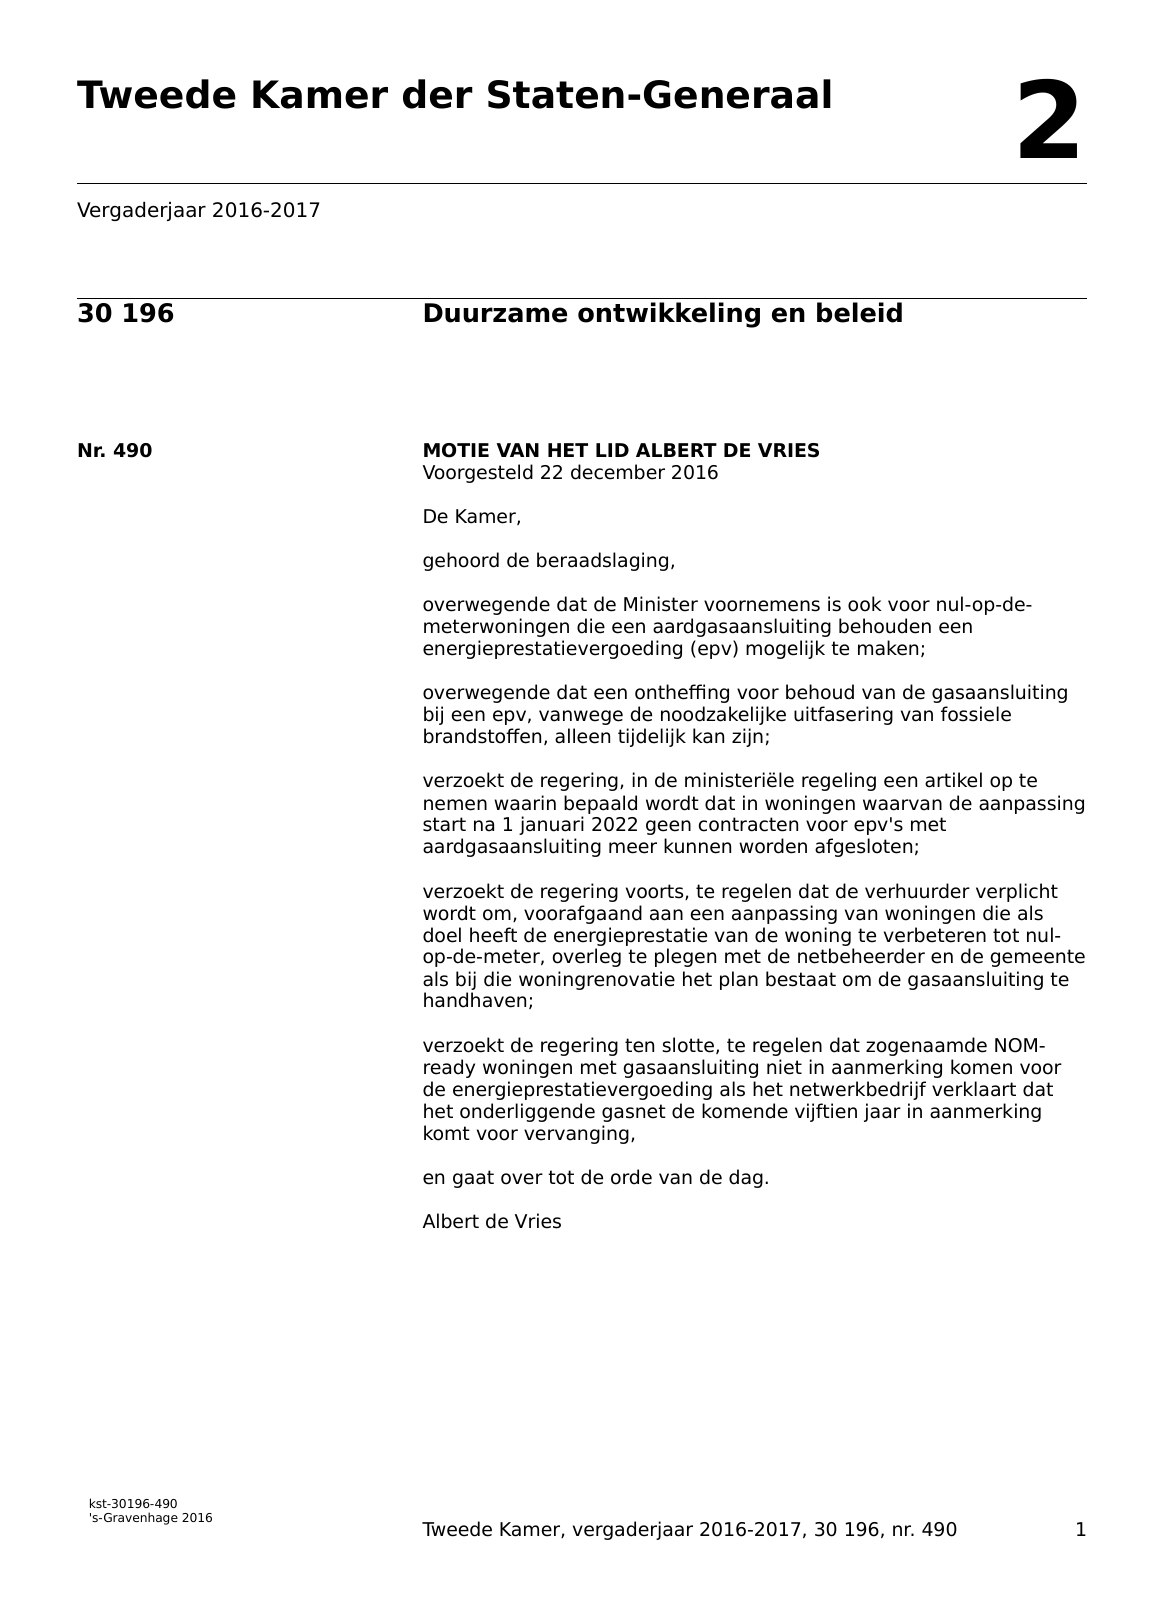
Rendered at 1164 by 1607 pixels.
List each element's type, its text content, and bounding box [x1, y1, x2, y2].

subtitle 30 196 Duurzame ontwikkeling en beleid [77, 299, 1087, 329]
text overwegende dat een ontheffing voor behoud van de gasaansluiting bij een epv, vanwege de noodzakelijke uitfasering van fossiele brandstoffen, alleen tijdelijk kan zijn; [422, 682, 1087, 748]
text kst-30196-490 [88, 1497, 323, 1511]
text verzoekt de regering voorts, te regelen dat de verhuurder verplicht wordt om, voorafgaand aan een aanpassing van woningen die als doel heeft de energieprestatie van de woning te verbeteren tot nul-op-de-meter, overleg te plegen met de netbeheerder en de gemeente als bij die woningrenovatie het plan bestaat om de gasaansluiting te handhaven; [422, 881, 1087, 1012]
table_header Tweede Kamer der Staten-Generaal [77, 59, 886, 183]
table_header 2 [886, 59, 1087, 183]
subtitle Nr. 490 MOTIE VAN HET LID ALBERT DE VRIES [77, 440, 1087, 462]
text overwegende dat de Minister voornemens is ook voor nul-op-de-meterwoningen die een aardgasaansluiting behouden een energieprestatievergoeding (epv) mogelijk te maken; [422, 594, 1087, 660]
text Albert de Vries [422, 1211, 1087, 1233]
text verzoekt de regering ten slotte, te regelen dat zogenaamde NOM-ready woningen met gasaansluiting niet in aanmerking komen voor de energieprestatievergoeding als het netwerkbedrijf verklaart dat het onderliggende gasnet de komende vijftien jaar in aanmerking komt voor vervanging, [422, 1034, 1087, 1144]
text Voorgesteld 22 december 2016 [422, 462, 1087, 484]
text verzoekt de regering, in de ministeriële regeling een artikel op te nemen waarin bepaald wordt dat in woningen waarvan de aanpassing start na 1 januari 2022 geen contracten voor epv's met aardgasaansluiting meer kunnen worden afgesloten; [422, 770, 1087, 858]
text gehoord de beraadslaging, [422, 550, 1087, 572]
text De Kamer, [422, 506, 1087, 528]
text en gaat over tot de orde van de dag. [422, 1167, 1087, 1189]
text 's-Gravenhage 2016 [88, 1511, 323, 1525]
table_cell Vergaderjaar 2016-2017 [77, 184, 1087, 298]
